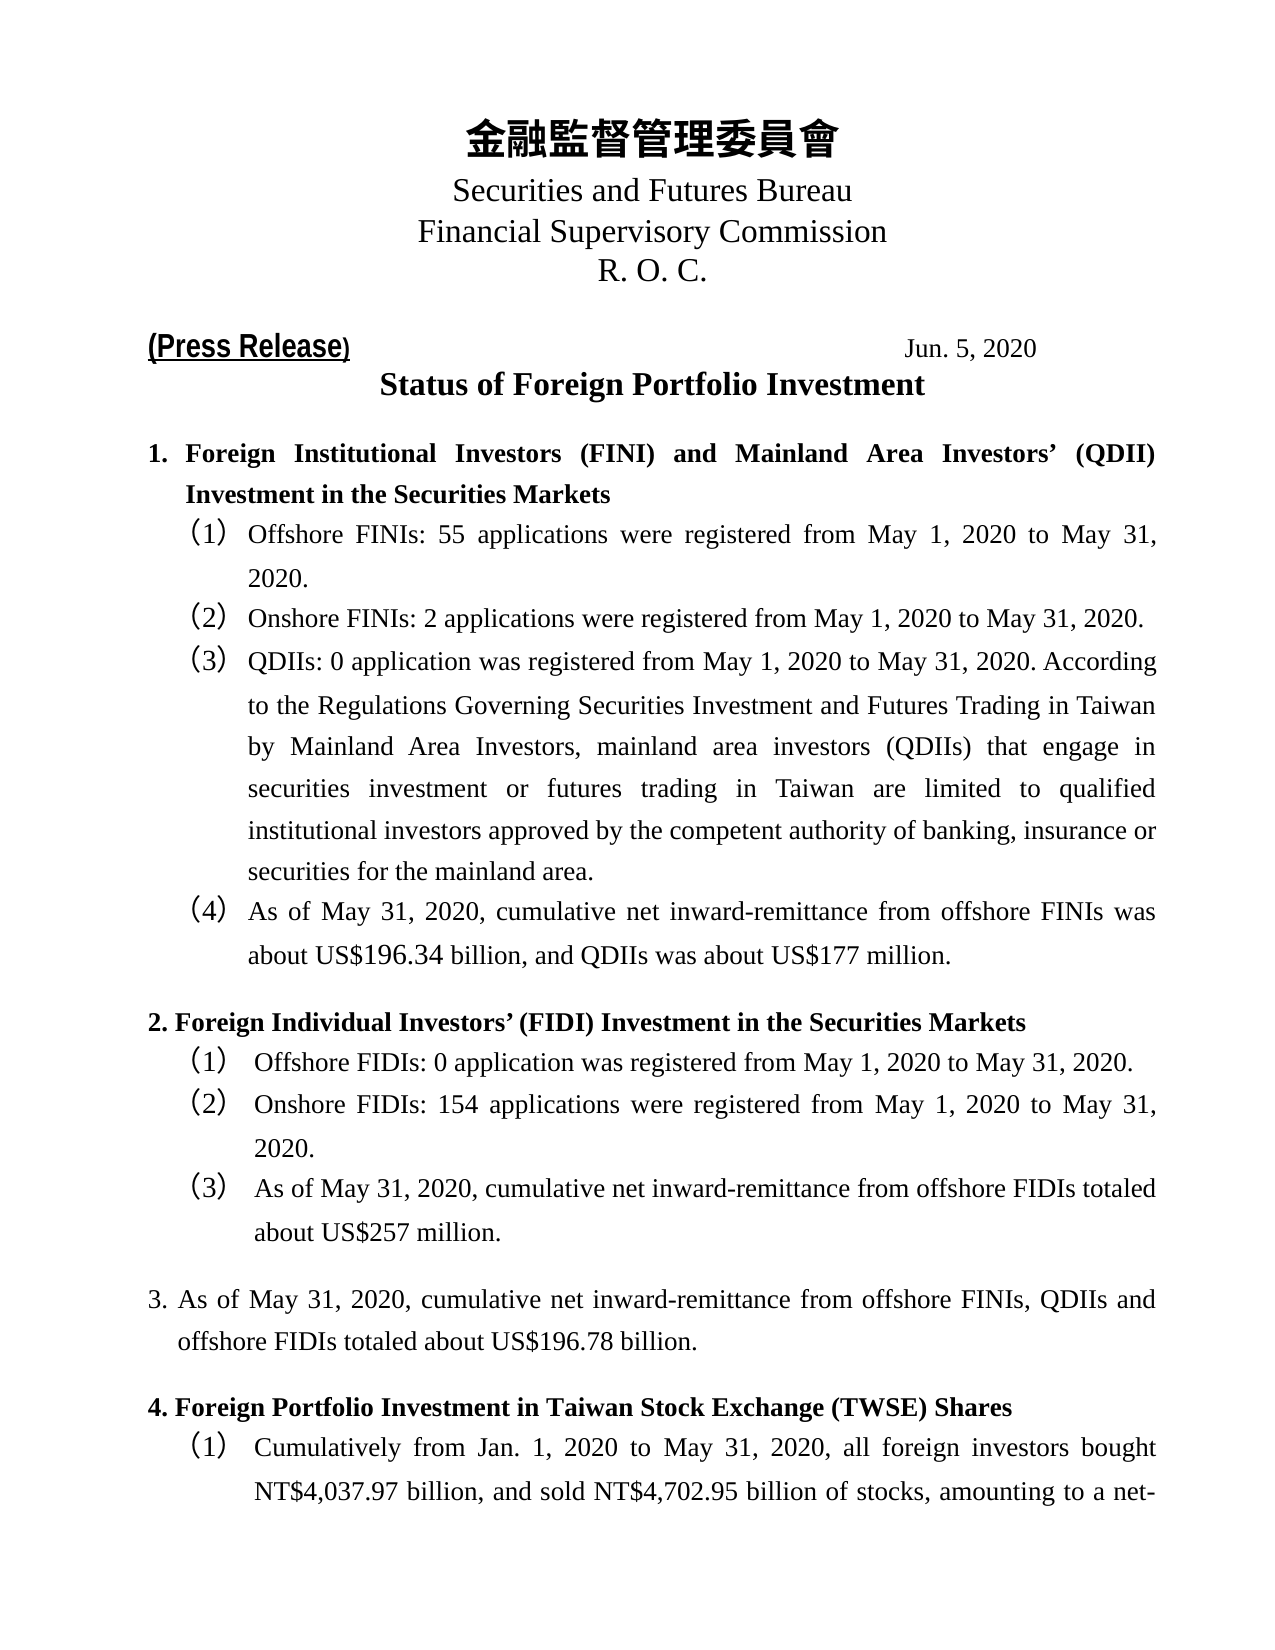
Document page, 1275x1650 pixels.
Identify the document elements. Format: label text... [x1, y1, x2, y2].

list Foreign Institutional Investors (FINI) and Mainland Area Investors’ (QDII) Investment in the Securities Markets [148, 426, 1157, 510]
list Offshore FINIs: 55 applications were registered from May 1, 2020 to May 31, 2020. [173, 510, 1157, 594]
text Status of Foreign Portfolio Investment [148, 364, 1157, 402]
list Onshore FIDIs: 154 applications were registered from May 1, 2020 to May 31, 2020. [173, 1079, 1157, 1163]
list As of May 31, 2020, cumulative net inward-remittance from offshore FINIs was about US$196.34 billion, and QDIIs was about US$177 million. [173, 887, 1157, 971]
text Securities and Futures Bureau [148, 167, 1157, 208]
text (Press Release) Jun. 5, 2020 [148, 326, 1157, 364]
text 3. As of May 31, 2020, cumulative net inward-remittance from offshore FINIs, QDIIs and offshore FIDIs totaled about US$196.78 billion. [148, 1272, 1157, 1356]
list Offshore FIDIs: 0 application was registered from May 1, 2020 to May 31, 2020. [173, 1037, 1157, 1079]
text 2. Foreign Individual Investors’ (FIDI) Investment in the Securities Markets [148, 996, 1157, 1037]
subtitle Financial Supervisory Commission [148, 208, 1157, 250]
list QDIIs: 0 application was registered from May 1, 2020 to May 31, 2020. According to the Regulations Governing Securities Investment and Futures Trading in Taiwan by Mainland Area Investors, mainland area investors (QDIIs) that engage in securities investment or futures trading in Taiwan are limited to qualified institutional investors approved by the competent authority of banking, insurance or securities for the mainland area. [173, 636, 1157, 887]
subtitle R. O. C. [148, 250, 1157, 288]
text 4. Foreign Portfolio Investment in Taiwan Stock Exchange (TWSE) Shares [148, 1381, 1157, 1422]
list As of May 31, 2020, cumulative net inward-remittance from offshore FIDIs totaled about US$257 million. [173, 1163, 1157, 1247]
text 金融監督管理委員會 [148, 106, 1157, 167]
list Cumulatively from Jan. 1, 2020 to May 31, 2020, all foreign investors bought NT$4,037.97 billion, and sold NT$4,702.95 billion of stocks, amounting to a net- [173, 1422, 1157, 1506]
list Onshore FINIs: 2 applications were registered from May 1, 2020 to May 31, 2020. [173, 594, 1157, 636]
